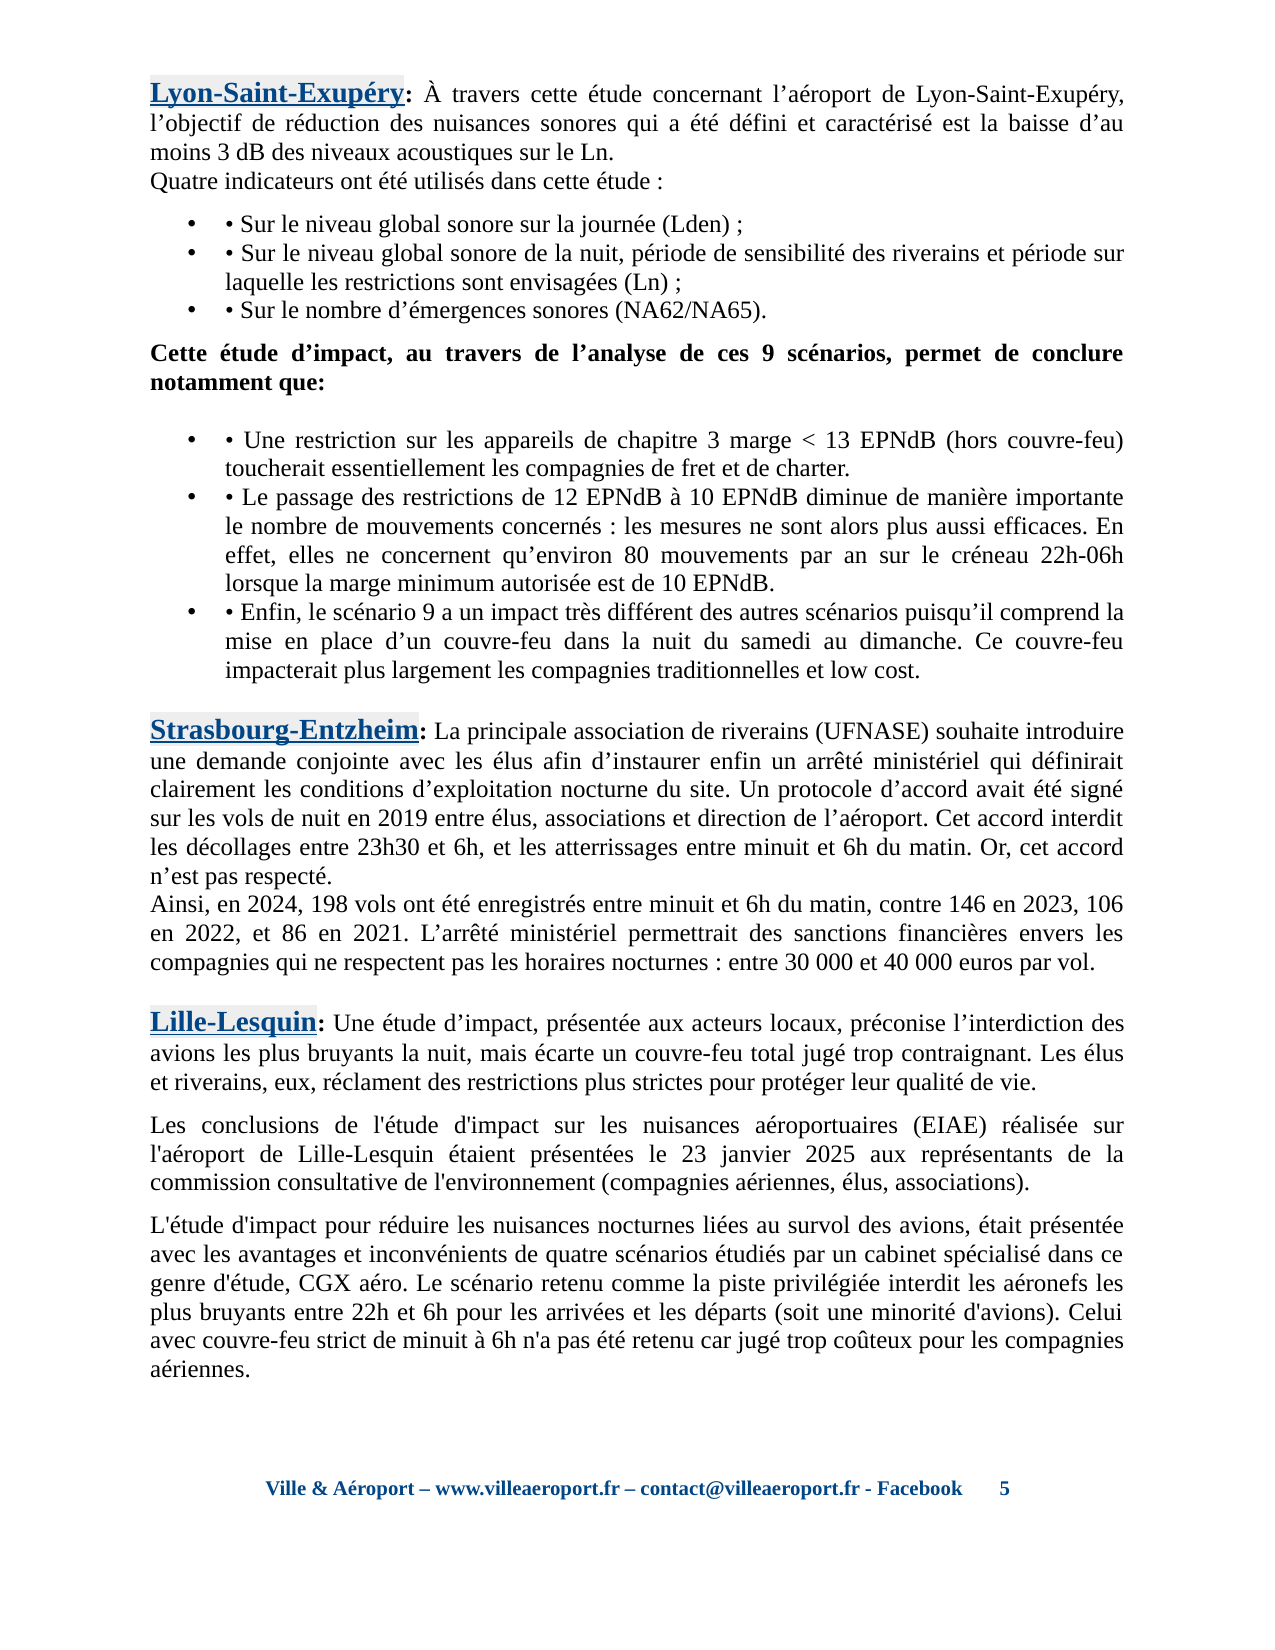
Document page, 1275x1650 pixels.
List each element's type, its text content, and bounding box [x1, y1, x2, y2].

text Ainsi, en 2024, 198 vols ont été enregistrés entre minuit et 6h du matin, contre 146 en 2023, 106 en 2022, et 86 en 2021. L’arrêté ministériel permettrait des sanctions financières envers les compagnies qui ne respectent pas les horaires nocturnes : entre 30 000 et 40 000 euros par vol. [150, 889, 1125, 976]
list • Une restriction sur les appareils de chapitre 3 marge < 13 EPNdB (hors couvre-feu) toucherait essentiellement les compagnies de fret et de charter. [187, 425, 1125, 482]
text Strasbourg-Entzheim: La principale association de riverains (UFNASE) souhaite introduire une demande conjointe avec les élus afin d’instaurer enfin un arrêté ministériel qui définirait clairement les conditions d’exploitation nocturne du site. Un protocole d’accord avait été signé sur les vols de nuit en 2019 entre élus, associations et direction de l’aéroport. Cet accord interdit les décollages entre 23h30 et 6h, et les atterrissages entre minuit et 6h du matin. Or, cet accord n’est pas respecté. [150, 712, 1125, 889]
list • Le passage des restrictions de 12 EPNdB à 10 EPNdB diminue de manière importante le nombre de mouvements concernés : les mesures ne sont alors plus aussi efficaces. En effet, elles ne concernent qu’environ 80 mouvements par an sur le créneau 22h-06h lorsque la marge minimum autorisée est de 10 EPNdB. [187, 482, 1125, 597]
list • Sur le nombre d’émergences sonores (NA62/NA65). [187, 295, 1125, 324]
text Lyon-Saint-Exupéry: À travers cette étude concernant l’aéroport de Lyon-Saint-Exupéry, l’objectif de réduction des nuisances sonores qui a été défini et caractérisé est la baisse d’au moins 3 dB des niveaux acoustiques sur le Ln. [150, 75, 1125, 166]
list • Enfin, le scénario 9 a un impact très différent des autres scénarios puisqu’il comprend la mise en place d’un couvre-feu dans la nuit du samedi au dimanche. Ce couvre-feu impacterait plus largement les compagnies traditionnelles et low cost. [187, 597, 1125, 683]
text Quatre indicateurs ont été utilisés dans cette étude : [150, 166, 1125, 195]
text Lille-Lesquin: Une étude d’impact, présentée aux acteurs locaux, préconise l’interdiction des avions les plus bruyants la nuit, mais écarte un couvre-feu total jugé trop contraignant. Les élus et riverains, eux, réclament des restrictions plus strictes pour protéger leur qualité de vie. [150, 1004, 1125, 1096]
list • Sur le niveau global sonore de la nuit, période de sensibilité des riverains et période sur laquelle les restrictions sont envisagées (Ln) ; [187, 238, 1125, 295]
text Les conclusions de l'étude d'impact sur les nuisances aéroportuaires (EIAE) réalisée sur l'aéroport de Lille-Lesquin étaient présentées le 23 janvier 2025 aux représentants de la commission consultative de l'environnement (compagnies aériennes, élus, associations). [150, 1110, 1125, 1196]
text L'étude d'impact pour réduire les nuisances nocturnes liées au survol des avions, était présentée avec les avantages et inconvénients de quatre scénarios étudiés par un cabinet spécialisé dans ce genre d'étude, CGX aéro. Le scénario retenu comme la piste privilégiée interdit les aéronefs les plus bruyants entre 22h et 6h pour les arrivées et les départs (soit une minorité d'avions). Celui avec couvre-feu strict de minuit à 6h n'a pas été retenu car jugé trop coûteux pour les compagnies aériennes. [150, 1211, 1125, 1383]
list • Sur le niveau global sonore sur la journée (Lden) ; [187, 209, 1125, 238]
text Cette étude d’impact, au travers de l’analyse de ces 9 scénarios, permet de conclure notamment que: [150, 338, 1125, 396]
